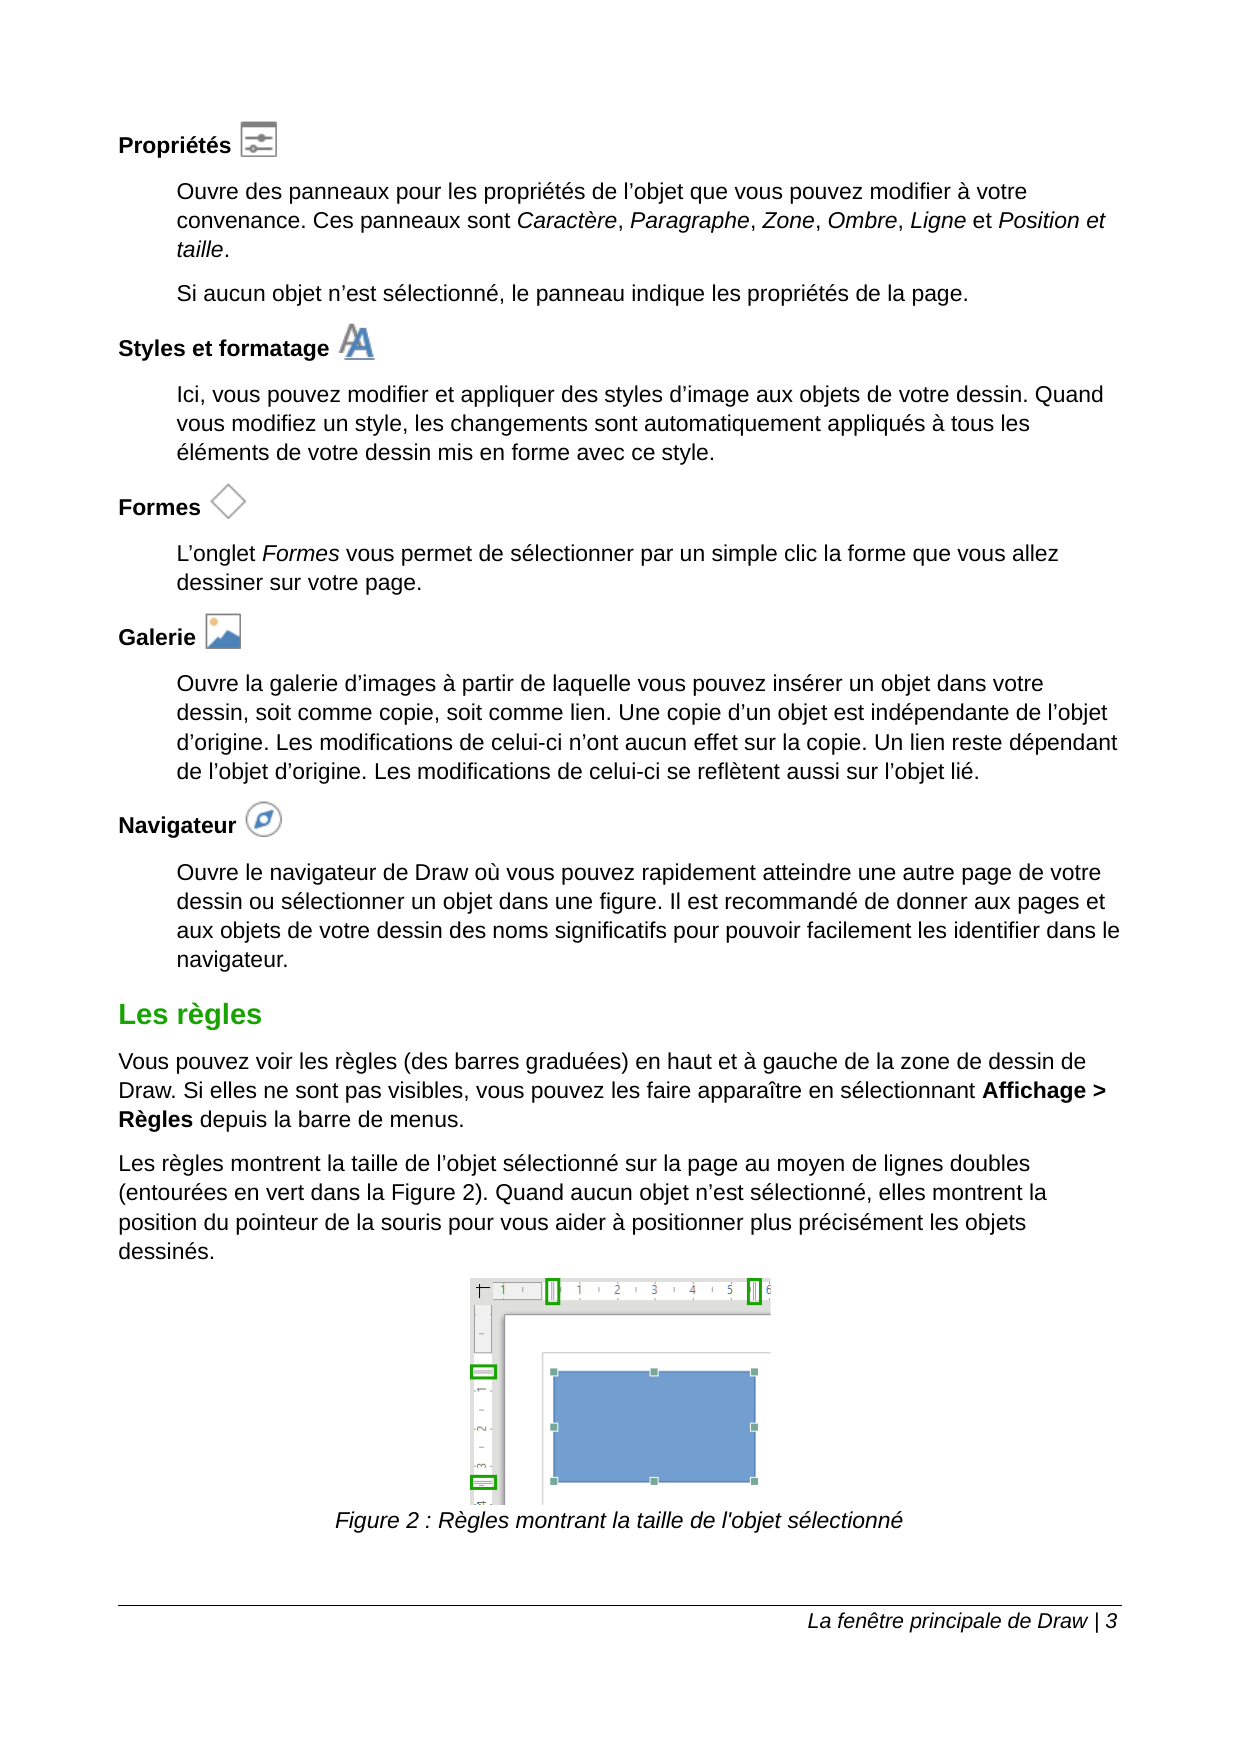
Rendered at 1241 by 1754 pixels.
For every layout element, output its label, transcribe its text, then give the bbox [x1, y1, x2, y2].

text [379, 321, 1122, 363]
text L’onglet Formes vous permet de sélectionner par un simple clic la forme que vous allez dessiner sur votre page. [176, 537, 1122, 596]
text Styles et formatage [118, 321, 336, 363]
text [281, 118, 1122, 161]
picture [469, 1278, 771, 1505]
picture [202, 610, 245, 653]
text [245, 610, 1122, 653]
text Formes [118, 480, 207, 523]
picture [336, 321, 379, 364]
text [250, 480, 1122, 523]
picture [242, 798, 286, 841]
text Ouvre le navigateur de Draw où vous pouvez rapidement atteindre une autre page de votre dessin ou sélectionner un objet dans une figure. Il est recommandé de donner aux pages et aux objets de votre dessin des noms significatifs pour pouvoir facilement les identifier dans le navigateur. [176, 856, 1122, 972]
subtitle Les règles [118, 1001, 1122, 1031]
text Ouvre des panneaux pour les propriétés de l’objet que vous pouvez modifier à votre convenance. Ces panneaux sont Caractère, Paragraphe, Zone, Ombre, Ligne et Position et taille. [176, 175, 1122, 263]
text Ici, vous pouvez modifier et appliquer des styles d’image aux objets de votre dessin. Quand vous modifiez un style, les changements sont automatiquement appliqués à tous les éléments de votre dessin mis en forme avec ce style. [176, 378, 1122, 466]
text [286, 798, 1122, 841]
text Si aucun objet n’est sélectionné, le panneau indique les propriétés de la page. [176, 277, 1122, 306]
text Les règles montrent la taille de l’objet sélectionné sur la page au moyen de lignes doubles (entourées en vert dans la Figure 2). Quand aucun objet n’est sélectionné, elles montrent la position du pointeur de la souris pour vous aider à positionner plus précisément les objets dessinés. [118, 1147, 1122, 1264]
text Figure 2 : Règles montrant la taille de l'objet sélectionné [118, 1505, 1122, 1534]
text Propriétés [118, 118, 237, 161]
text Ouvre la galerie d’images à partir de laquelle vous pouvez insérer un objet dans votre dessin, soit comme copie, soit comme lien. Une copie d’un objet est indépendante de l’objet d’origine. Les modifications de celui-ci n’ont aucun effet sur la copie. Un lien reste dépendant de l’objet d’origine. Les modifications de celui-ci se reflètent aussi sur l’objet lié. [176, 667, 1122, 784]
text Vous pouvez voir les règles (des barres graduées) en haut et à gauche de la zone de dessin de Draw. Si elles ne sont pas visibles, vous pouvez les faire apparaître en sélectionnant Affichage > Règles depuis la barre de menus. [118, 1045, 1122, 1133]
picture [207, 480, 250, 523]
text Navigateur [118, 798, 242, 841]
picture [237, 118, 281, 161]
text Galerie [118, 610, 202, 653]
